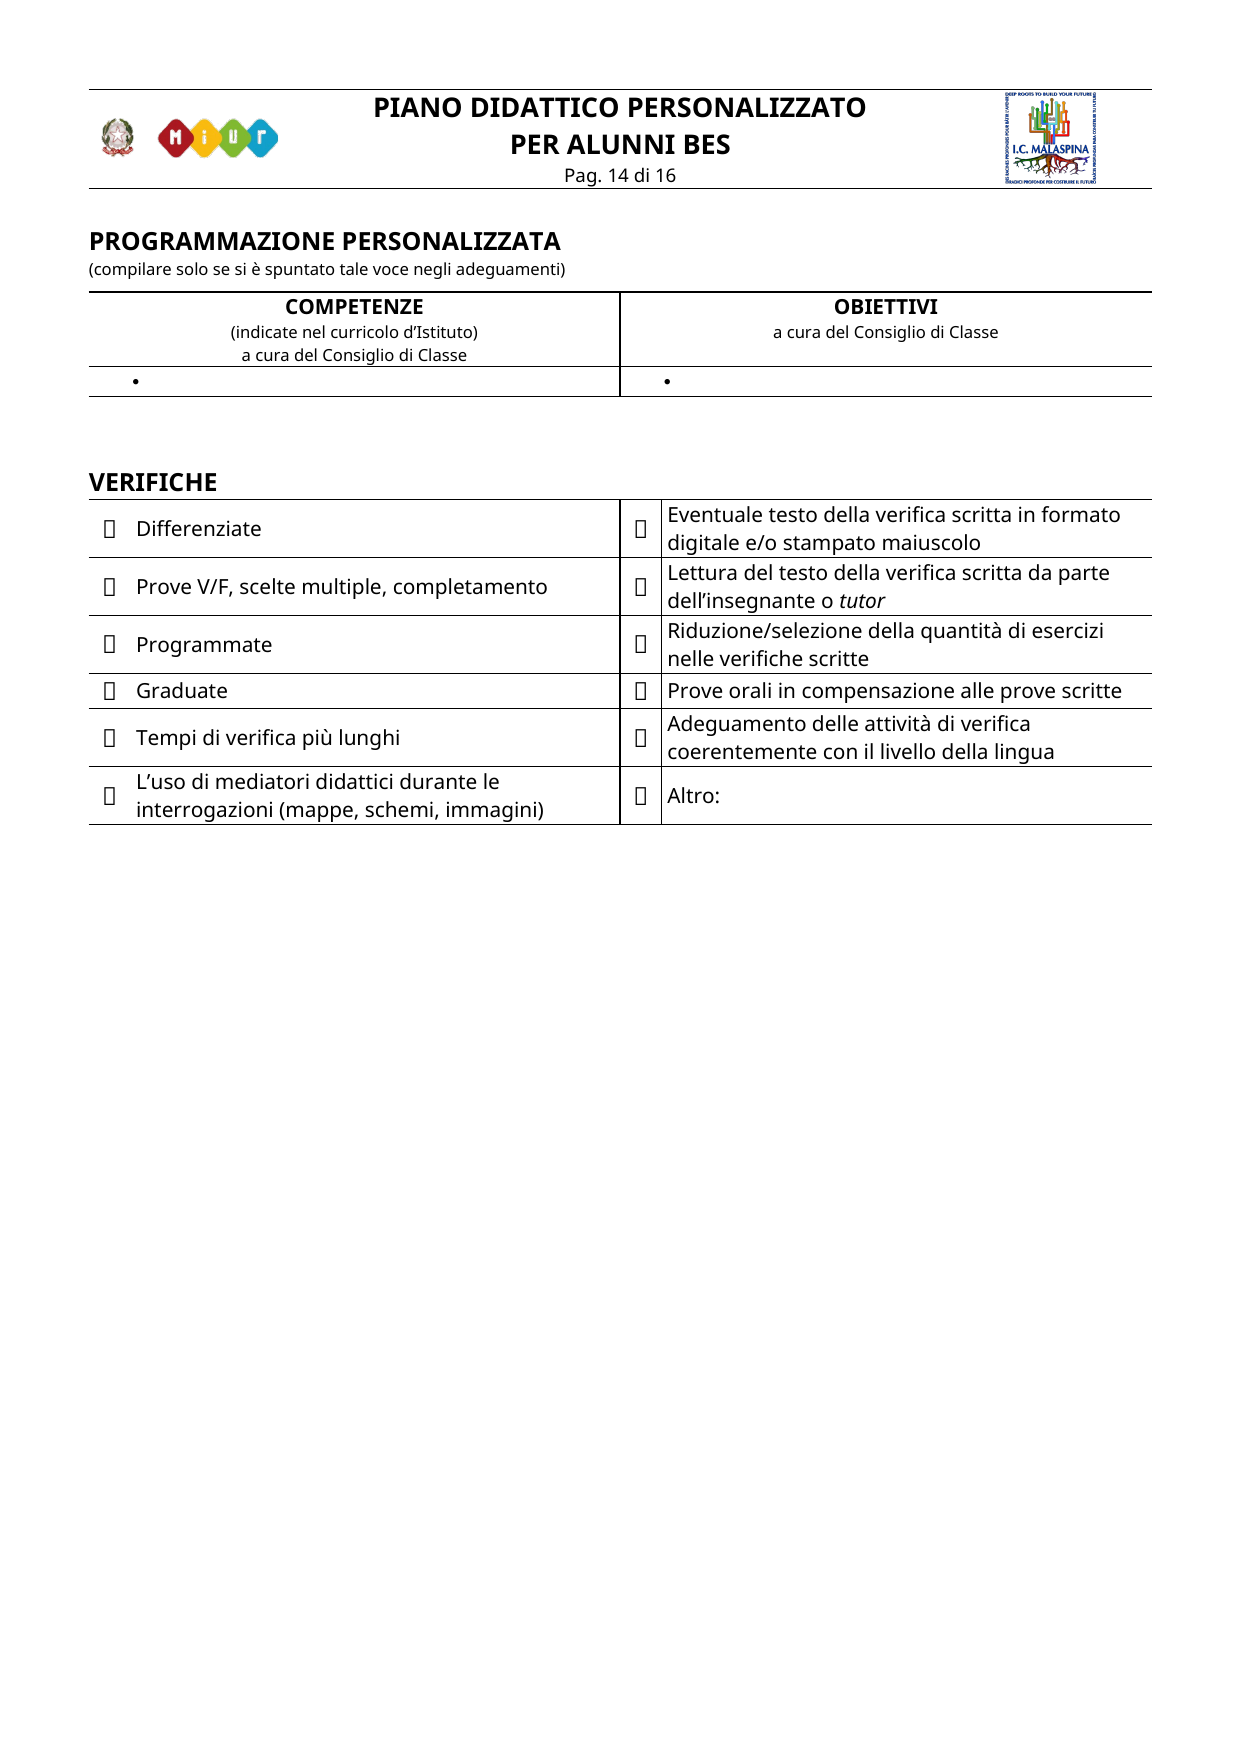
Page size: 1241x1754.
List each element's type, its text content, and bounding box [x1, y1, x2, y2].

text PROGRAMMAZIONE PERSONALIZZATA [88, 223, 1152, 257]
table_header  [621, 500, 661, 557]
table_cell Programmate [130, 616, 619, 673]
picture [101, 117, 279, 160]
table_header Differenziate [130, 500, 619, 557]
table_cell Prove V/F, scelte multiple, completamento [130, 558, 619, 615]
table_cell Altro: [662, 767, 1152, 824]
table_cell Graduate [130, 674, 619, 708]
table_cell L’uso di mediatori didattici durante le interrogazioni (mappe, schemi, immagini) [130, 767, 619, 824]
table_cell  [621, 616, 661, 673]
table_cell  [621, 674, 661, 708]
table_cell  [89, 558, 130, 615]
table_header OBIETTIVI a cura del Consiglio di Classe [621, 293, 1152, 366]
table_cell Adeguamento delle attività di verifica coerentemente con il livello della lingua [662, 709, 1152, 766]
table_header  [89, 500, 130, 557]
table_cell Prove orali in compensazione alle prove scritte [662, 674, 1152, 708]
table_cell Lettura del testo della verifica scritta da parte dell’insegnante o tutor [662, 558, 1152, 615]
picture [1001, 89, 1100, 188]
table_cell  [621, 767, 661, 824]
table_cell Riduzione/selezione della quantità di esercizi nelle verifiche scritte [662, 616, 1152, 673]
table_cell [621, 367, 1152, 396]
table_cell [89, 367, 619, 396]
table_header Eventuale testo della verifica scritta in formato digitale e/o stampato maiuscolo [662, 500, 1152, 557]
table_cell  [89, 616, 130, 673]
table_cell  [89, 709, 130, 766]
table_cell  [89, 674, 130, 708]
table_cell  [621, 709, 661, 766]
text VERIFICHE [88, 465, 1152, 499]
table_cell  [621, 558, 661, 615]
table_cell  [89, 767, 130, 824]
text (compilare solo se si è spuntato tale voce negli adeguamenti) [88, 257, 1152, 280]
table_cell Tempi di verifica più lunghi [130, 709, 619, 766]
table_header COMPETENZE (indicate nel curricolo d’Istituto) a cura del Consiglio di Classe [89, 293, 619, 366]
